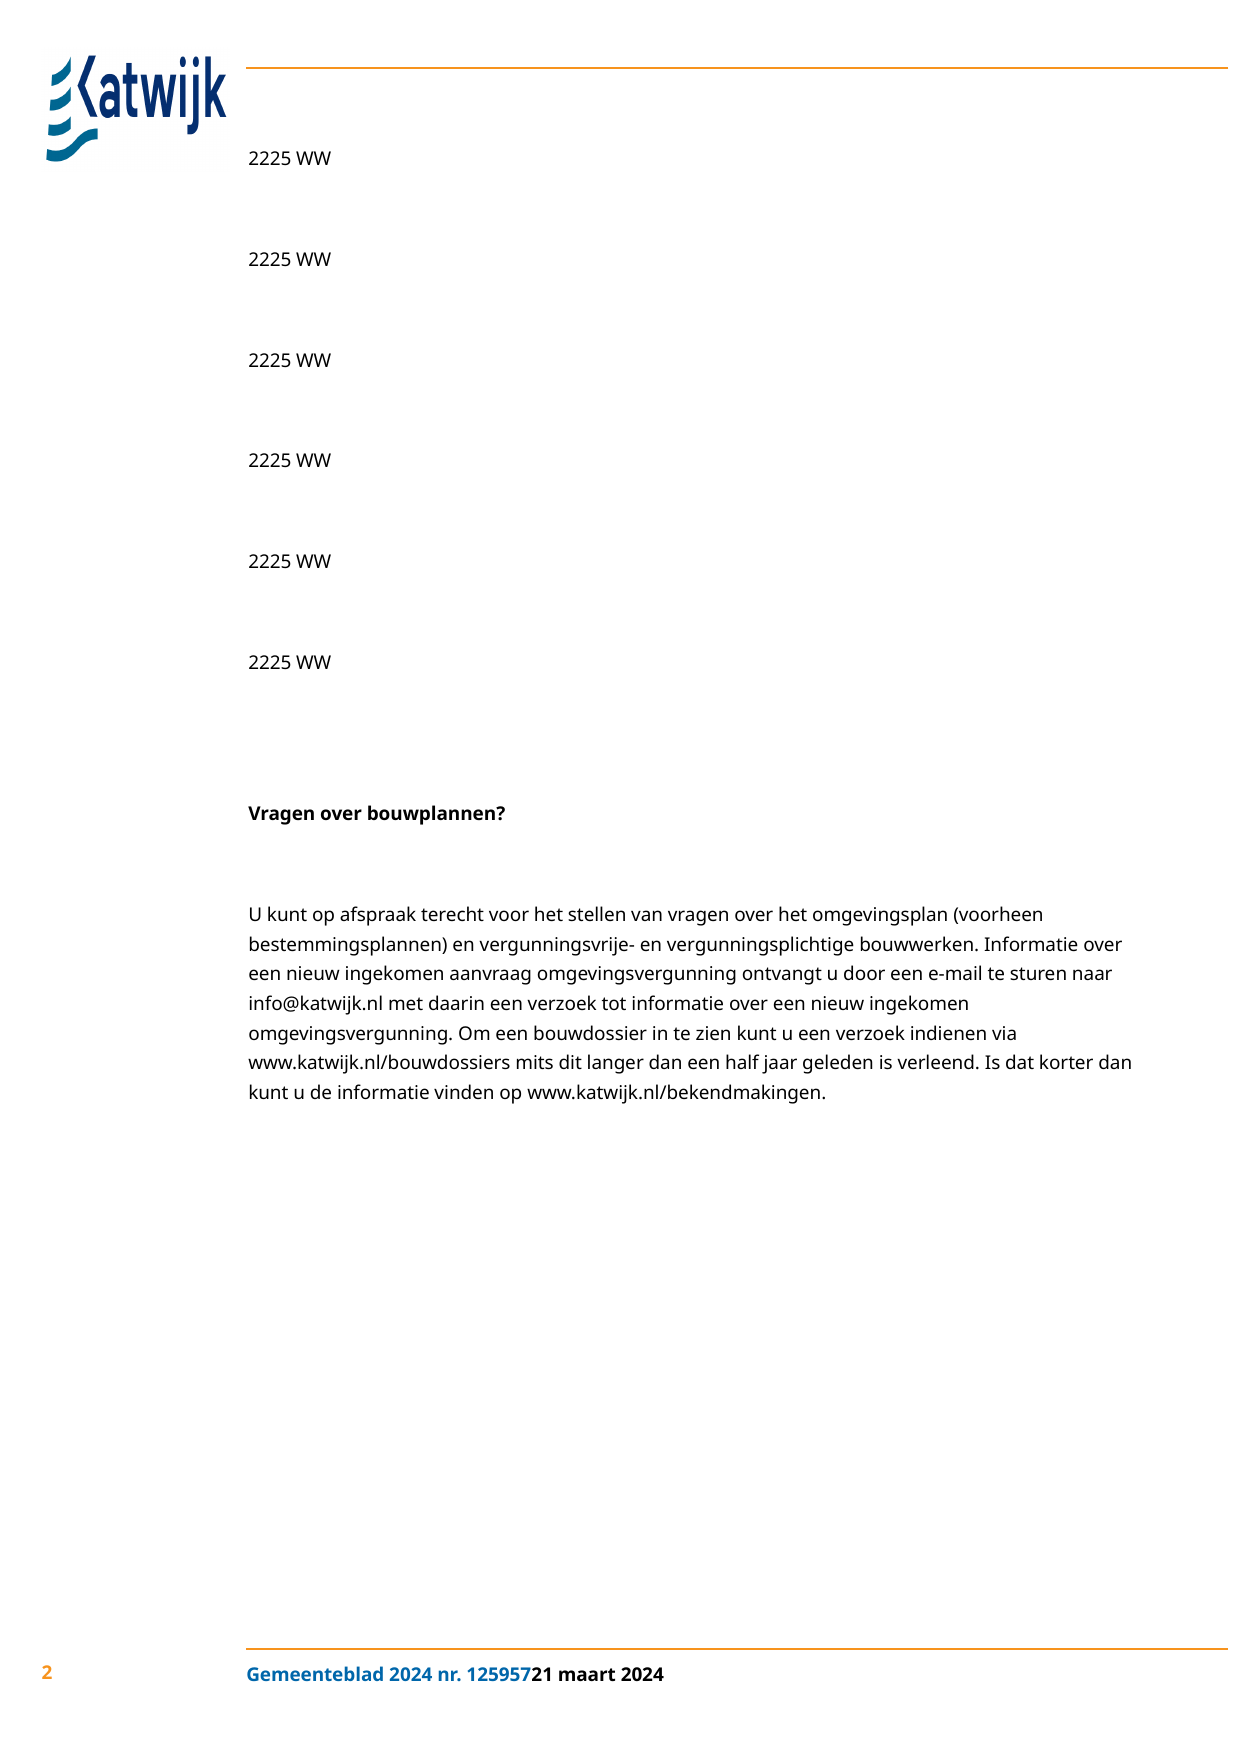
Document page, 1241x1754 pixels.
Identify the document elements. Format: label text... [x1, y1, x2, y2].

text U kunt op afspraak terecht voor het stellen van vragen over het omgevingsplan (voorheen bestemmingsplannen) en vergunningsvrije- en vergunningsplichtige bouwwerken. Informatie over een nieuw ingekomen aanvraag omgevingsvergunning ontvangt u door een e-mail te sturen naar info@katwijk.nl met daarin een verzoek tot informatie over een nieuw ingekomen omgevingsvergunning. Om een bouwdossier in te zien kunt u een verzoek indienen via www.katwijk.nl/bouwdossiers mits dit langer dan een half jaar geleden is verleend. Is dat korter dan kunt u de informatie vinden op www.katwijk.nl/bekendmakingen. [248, 901, 1152, 1105]
text 2225 WW [248, 448, 1152, 473]
text 2225 WW [248, 548, 1152, 574]
text 2225 WW [248, 347, 1152, 373]
picture [41, 47, 231, 172]
text 2225 WW [248, 649, 1152, 675]
text 2225 WW [248, 145, 1152, 171]
text 2225 WW [248, 246, 1152, 272]
text Vragen over bouwplannen? [248, 801, 1152, 826]
